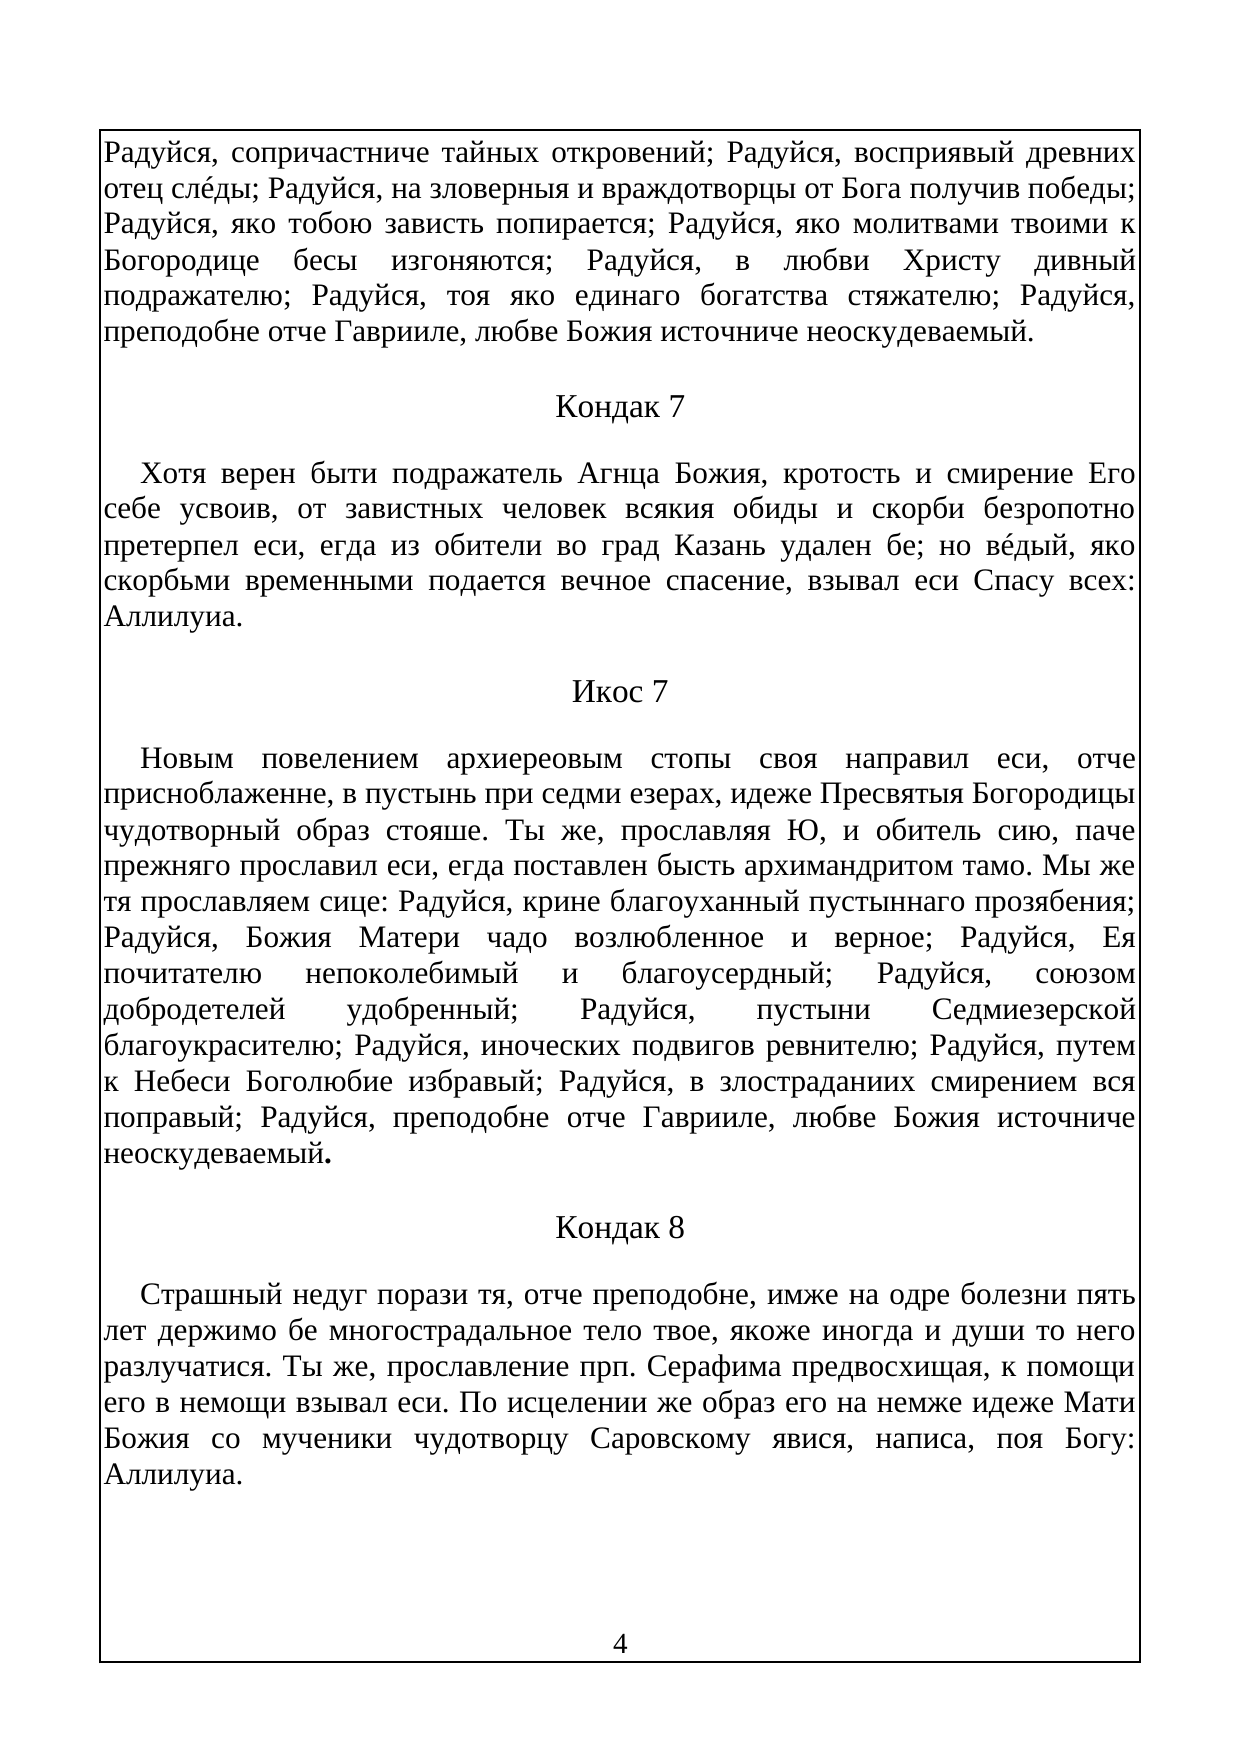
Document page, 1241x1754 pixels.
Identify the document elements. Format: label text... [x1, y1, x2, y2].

text Радуйся, сопричастниче тайных откровений; Радуйся, восприявый древних отец слéды; Радуйся, на зловерныя и враждотворцы от Бога получив победы; Радуйся, яко тобою зависть попирается; Радуйся, яко молитвами твоими к Богородице бесы изгоняются; Радуйся, в любви Христу дивный подражателю; Радуйся, тоя яко единаго богатства стяжателю; Радуйся, преподобне отче Гаврииле, любве Божия источниче неоскудеваемый. [103, 133, 1137, 348]
subtitle Икос 7 [103, 671, 1137, 709]
subtitle Кондак 8 [103, 1208, 1137, 1246]
text Новым повелением архиереовым стопы своя направил еси, отче присноблаженне, в пустынь при седми езерах, идеже Пресвятыя Богородицы чудотворный образ стояше. Ты же, прославляя Ю, и обитель сию, паче прежняго прославил еси, егда поставлен бысть архимандритом тамо. Мы же тя прославляем сице: Радуйся, крине благоуханный пустыннаго прозябения; Радуйся, Божия Матери чадо возлюбленное и верное; Радуйся, Ея почитателю непоколебимый и благоусердный; Радуйся, союзом добродетелей удобренный; Радуйся, пустыни Седмиезерской благоукрасителю; Радуйся, иноческих подвигов ревнителю; Радуйся, путем к Небеси Боголюбие избравый; Радуйся, в злостраданиих смирением вся поправый; Радуйся, преподобне отче Гаврииле, любве Божия источниче неоскудеваемый. [103, 739, 1137, 1170]
subtitle Кондак 7 [103, 386, 1137, 424]
text Хотя верен быти подражатель Агнца Божия, кротость и смирение Его себе усвоив, от завистных человек всякия обиды и скорби безропотно претерпел еси, егда из обители во град Казань удален бе; но вéдый, яко скорбьми временными подается вечное спасение, взывал еси Спасу всех: Аллилуиа. [103, 454, 1137, 633]
text Страшный недуг порази тя, отче преподобне, имже на одре болезни пять лет держимо бе многострадальное тело твое, якоже иногда и души то него разлучатися. Ты же, прославление прп. Серафима предвосхищая, к помощи его в немощи взывал еси. По исцелении же образ его на немже идеже Мати Божия со мученики чудотворцу Саровскому явися, написа, поя Богу: Аллилуиа. [103, 1275, 1137, 1491]
